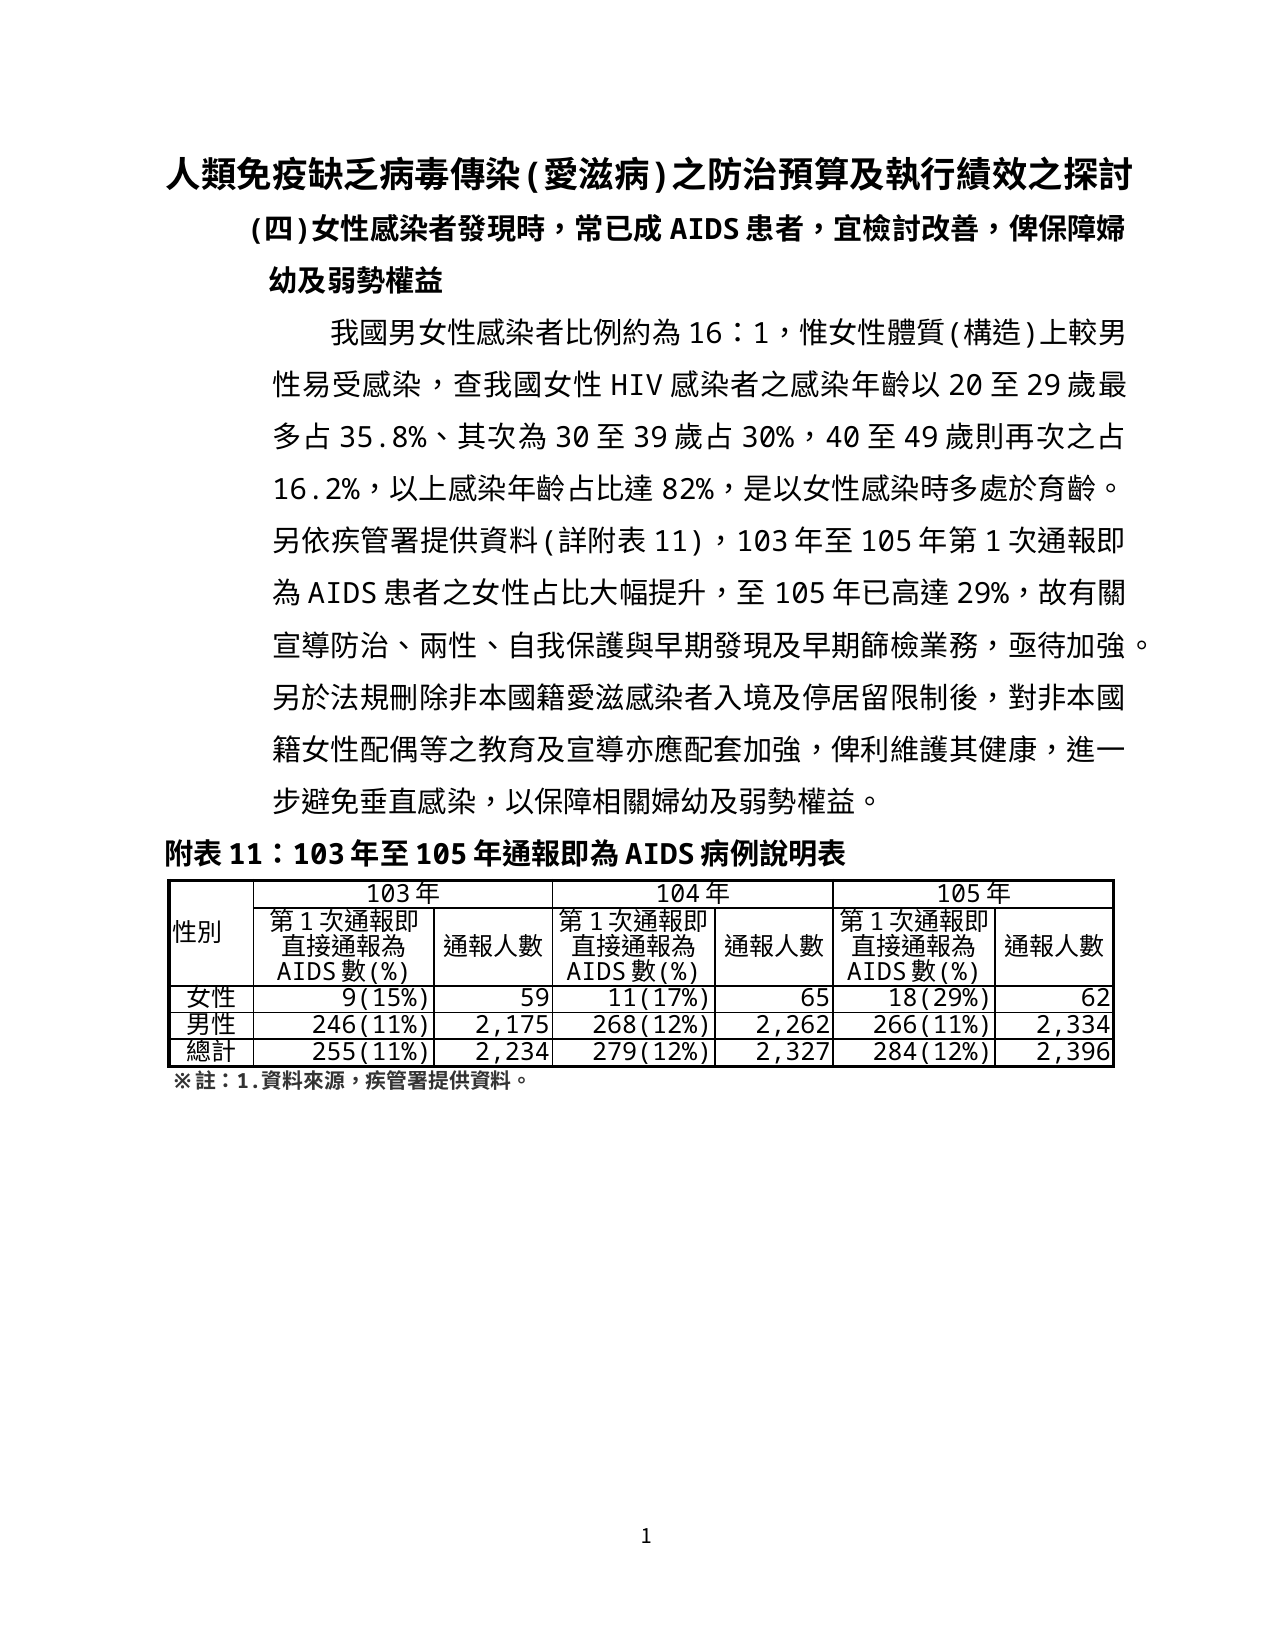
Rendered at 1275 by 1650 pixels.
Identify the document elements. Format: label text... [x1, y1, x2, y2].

table_cell 通報人數 [996, 909, 1112, 985]
table_cell 246(11%) [254, 1013, 433, 1038]
table_cell 11(17%) [553, 987, 714, 1012]
table_header 104年 [553, 882, 832, 907]
table_cell 62 [996, 987, 1112, 1012]
text 我國男女性感染者比例約為16：1，惟女性體質(構造)上較男性易受感染，查我國女性HIV感染者之感染年齡以20至29歲最多占35.8%、其次為30至39歲占30%，40至49歲則再次之占16.2%，以上感染年齡占比達82%，是以女性感染時多處於育齡。另依疾管署提供資料(詳附表11)，103年至105年第1次通報即為AIDS患者之女性占比大幅提升，至105年已高達29%，故有關宣導防治、兩性、自我保護與早期發現及早期篩檢業務，亟待加強。另於法規刪除非本國籍愛滋感染者入境及停居留限制後，對非本國籍女性配偶等之教育及宣導亦應配套加強，俾利維護其健康，進一步避免垂直感染，以保障相關婦幼及弱勢權益。 [272, 302, 1127, 823]
table_cell 9(15%) [254, 987, 433, 1012]
table_cell 59 [435, 987, 552, 1012]
table_cell 通報人數 [435, 909, 552, 985]
table_cell 268(12%) [553, 1013, 714, 1038]
text 人類免疫缺乏病毒傳染(愛滋病)之防治預算及執行績效之探討 [165, 148, 1142, 198]
table_header 性別 [171, 882, 253, 985]
text 附表11：103年至105年通報即為AIDS病例說明表 [164, 823, 1127, 875]
table_cell 266(11%) [834, 1013, 994, 1038]
table_cell 65 [716, 987, 832, 1012]
table_cell 第1次通報即直接通報為AIDS數(%) [834, 909, 994, 985]
table_cell 第1次通報即直接通報為AIDS數(%) [553, 909, 714, 985]
table_cell 279(12%) [553, 1040, 714, 1065]
table_header 103年 [254, 882, 552, 907]
table_cell 女性 [171, 987, 253, 1012]
table_cell 第1次通報即直接通報為AIDS數(%) [254, 909, 433, 985]
table_cell 2,234 [435, 1040, 552, 1065]
table_cell 2,262 [716, 1013, 832, 1038]
table_header 105年 [834, 882, 1112, 907]
table_cell 2,396 [996, 1040, 1112, 1065]
text (四)女性感染者發現時，常已成AIDS患者，宜檢討改善，俾保障婦幼及弱勢權益 [229, 198, 1127, 302]
table_cell 總計 [171, 1040, 253, 1065]
table_cell 284(12%) [834, 1040, 994, 1065]
table_cell 男性 [171, 1013, 253, 1038]
table_cell 18(29%) [834, 987, 994, 1012]
text ※註：1.資料來源，疾管署提供資料。 [170, 1068, 1127, 1093]
table_cell 2,175 [435, 1013, 552, 1038]
table_cell 255(11%) [254, 1040, 433, 1065]
table_cell 2,334 [996, 1013, 1112, 1038]
table_cell 2,327 [716, 1040, 832, 1065]
table_cell 通報人數 [716, 909, 832, 985]
